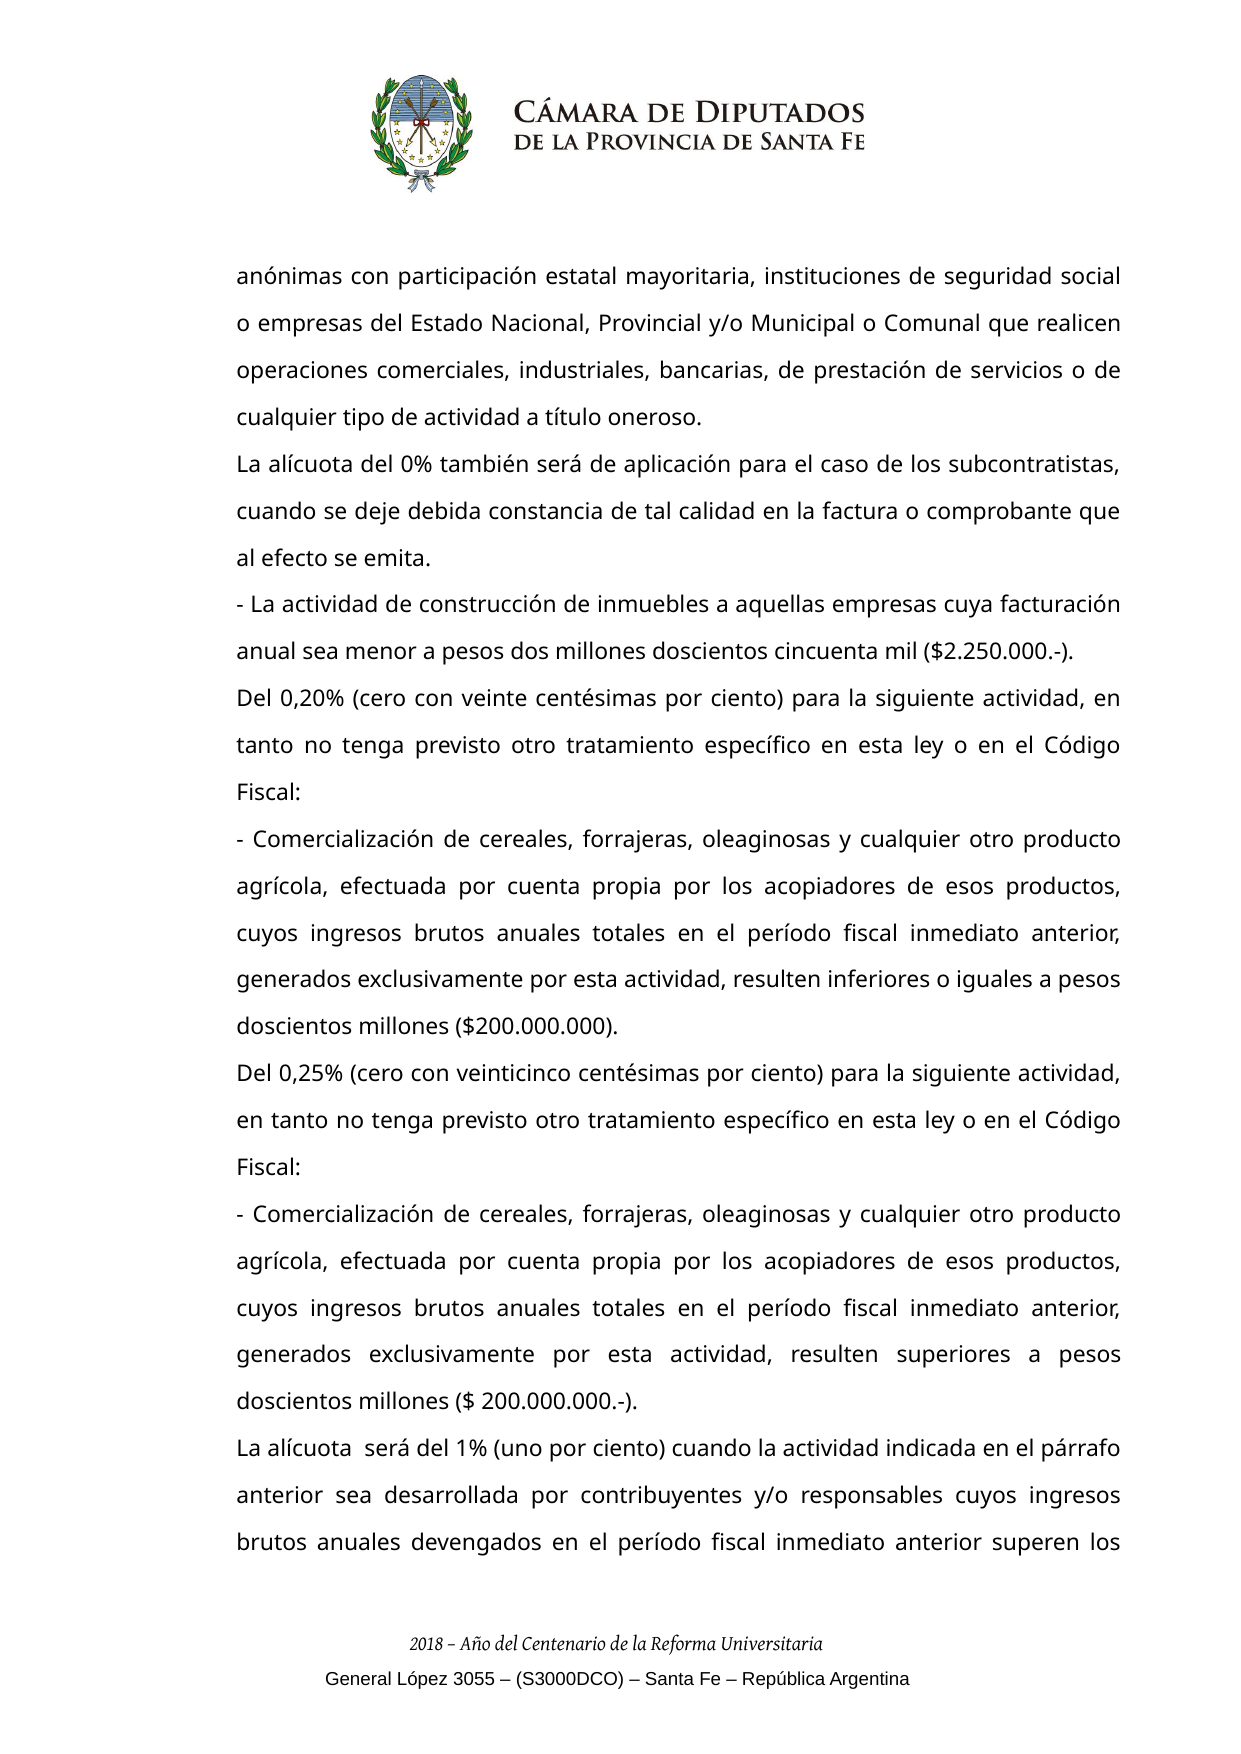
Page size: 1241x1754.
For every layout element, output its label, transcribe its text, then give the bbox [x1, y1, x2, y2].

picture [370, 75, 865, 197]
text - Comercialización de cereales, forrajeras, oleaginosas y cualquier otro producto agrícola, efectuada por cuenta propia por los acopiadores de esos productos, cuyos ingresos brutos anuales totales en el período fiscal inmediato anterior, generados exclusivamente por esta actividad, resulten inferiores o iguales a pesos doscientos millones ($200.000.000). [236, 823, 1122, 1041]
text - La actividad de construcción de inmuebles a aquellas empresas cuya facturación anual sea menor a pesos dos millones doscientos cincuenta mil ($2.250.000.-). [236, 588, 1122, 666]
text La alícuota será del 1% (uno por ciento) cuando la actividad indicada en el párrafo anterior sea desarrollada por contribuyentes y/o responsables cuyos ingresos brutos anuales devengados en el período fiscal inmediato anterior superen los [236, 1432, 1122, 1557]
text La alícuota del 0% también será de aplicación para el caso de los subcontratistas, cuando se deje debida constancia de tal calidad en la factura o comprobante que al efecto se emita. [236, 448, 1122, 573]
text Del 0,25% (cero con veinticinco centésimas por ciento) para la siguiente actividad, en tanto no tenga previsto otro tratamiento específico en esta ley o en el Código Fiscal: [236, 1057, 1122, 1182]
text anónimas con participación estatal mayoritaria, instituciones de seguridad social o empresas del Estado Nacional, Provincial y/o Municipal o Comunal que realicen operaciones comerciales, industriales, bancarias, de prestación de servicios o de cualquier tipo de actividad a título oneroso. [236, 260, 1122, 432]
text Del 0,20% (cero con veinte centésimas por ciento) para la siguiente actividad, en tanto no tenga previsto otro tratamiento específico en esta ley o en el Código Fiscal: [236, 682, 1122, 807]
text - Comercialización de cereales, forrajeras, oleaginosas y cualquier otro producto agrícola, efectuada por cuenta propia por los acopiadores de esos productos, cuyos ingresos brutos anuales totales en el período fiscal inmediato anterior, generados exclusivamente por esta actividad, resulten superiores a pesos doscientos millones ($ 200.000.000.-). [236, 1198, 1122, 1416]
